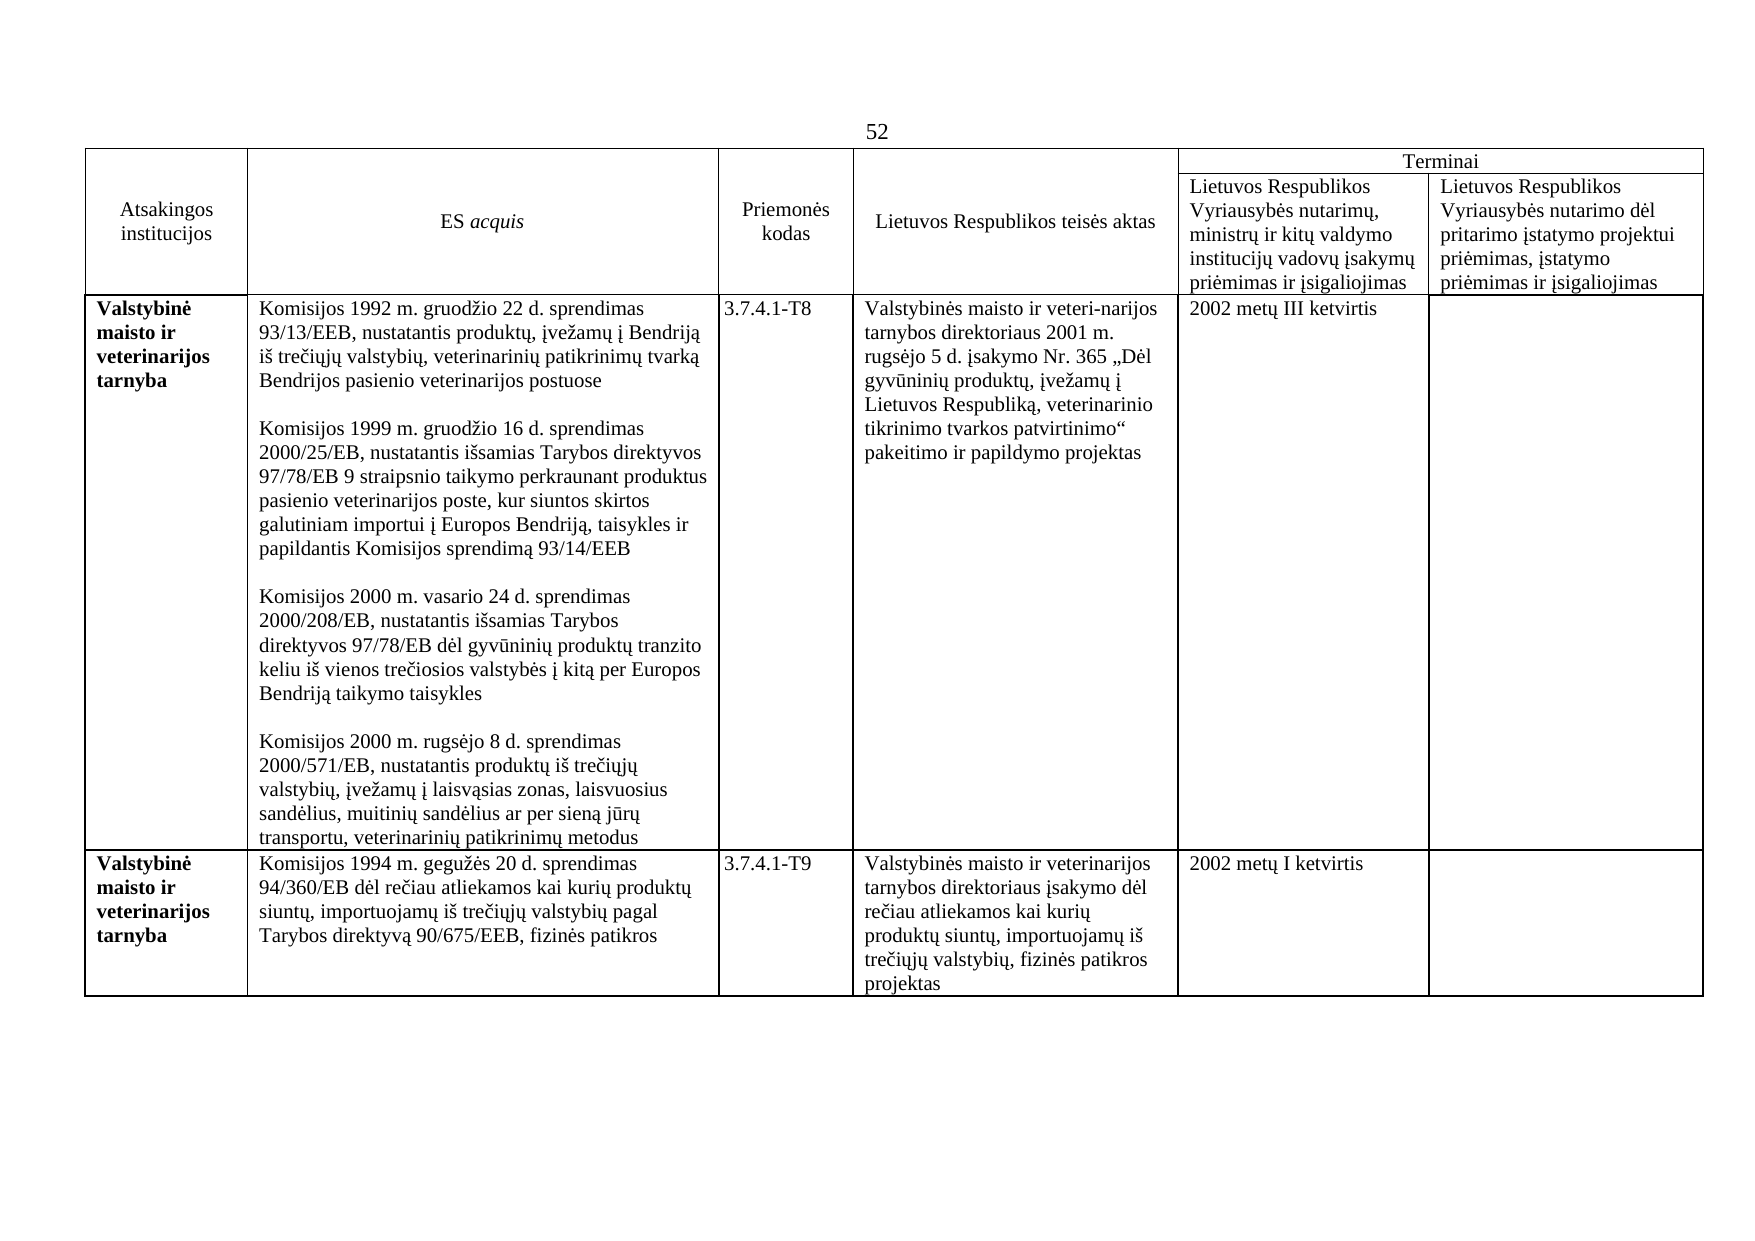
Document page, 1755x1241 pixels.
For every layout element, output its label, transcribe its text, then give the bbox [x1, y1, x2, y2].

table_cell Valstybinės maisto ir veterinarijos tarnybos direktoriaus įsakymo dėl rečiau atliekamos kai kurių produktų siuntų, importuojamų iš trečiųjų valstybių, fizinės patikros projektas [854, 851, 1177, 995]
table_cell Valstybinė maisto ir veterinarijos tarnyba [86, 851, 247, 995]
table_cell Komisijos 1992 m. gruodžio 22 d. sprendimas 93/13/EEB, nustatantis produktų, įvežamų į Bendriją iš trečiųjų valstybių, veterinarinių patikrinimų tvarką Bendrijos pasienio veterinarijos postuose Komisijos 1999 m. gruodžio 16 d. sprendimas 2000/25/EB, nustatantis išsamias Tarybos direktyvos 97/78/EB 9 straipsnio taikymo perkraunant produktus pasienio veterinarijos poste, kur siuntos skirtos galutiniam importui į Europos Bendriją, taisykles ir papildantis Komisijos sprendimą 93/14/EEB Komisijos 2000 m. vasario 24 d. sprendimas 2000/208/EB, nustatantis išsamias Tarybos direktyvos 97/78/EB dėl gyvūninių produktų tranzito keliu iš vienos trečiosios valstybės į kitą per Europos Bendriją taikymo taisykles Komisijos 2000 m. rugsėjo 8 d. sprendimas 2000/571/EB, nustatantis produktų iš trečiųjų valstybių, įvežamų į laisvąsias zonas, laisvuosius sandėlius, muitinių sandėlius ar per sieną jūrų transportu, veterinarinių patikrinimų metodus [248, 295, 718, 849]
table_cell 2002 metų III ketvirtis [1179, 295, 1428, 849]
table_header Priemonės kodas [719, 149, 853, 294]
table_cell [1430, 296, 1702, 849]
table_header ES acquis [248, 149, 718, 294]
table_header Lietuvos Respublikos teisės aktas [854, 149, 1178, 294]
table_cell Lietuvos Respublikos Vyriausybės nutarimo dėl pritarimo įstatymo projektui priėmimas, įstatymo priėmimas ir įsigaliojimas [1429, 174, 1703, 294]
table_cell Komisijos 1994 m. gegužės 20 d. sprendimas 94/360/EB dėl rečiau atliekamos kai kurių produktų siuntų, importuojamų iš trečiųjų valstybių pagal Tarybos direktyvą 90/675/EEB, fizinės patikros [248, 851, 718, 995]
table_cell Valstybinės maisto ir veteri-narijos tarnybos direktoriaus 2001 m. rugsėjo 5 d. įsakymo Nr. 365 „Dėl gyvūninių produktų, įvežamų į Lietuvos Respubliką, veterinarinio tikrinimo tvarkos patvirtinimo“ pakeitimo ir papildymo projektas [854, 295, 1177, 849]
table_header Terminai [1179, 149, 1703, 173]
table_cell 3.7.4.1-T8 [720, 295, 852, 849]
table_cell 3.7.4.1-T9 [720, 851, 852, 995]
table_cell Lietuvos Respublikos Vyriausybės nutarimų, ministrų ir kitų valdymo institucijų vadovų įsakymų priėmimas ir įsigaliojimas [1179, 174, 1428, 294]
table_cell Valstybinė maisto ir veterinarijos tarnyba [86, 296, 247, 849]
table_cell 2002 metų I ketvirtis [1179, 851, 1428, 995]
table_cell [1430, 851, 1702, 995]
table_header Atsakingos institucijos [86, 149, 247, 294]
